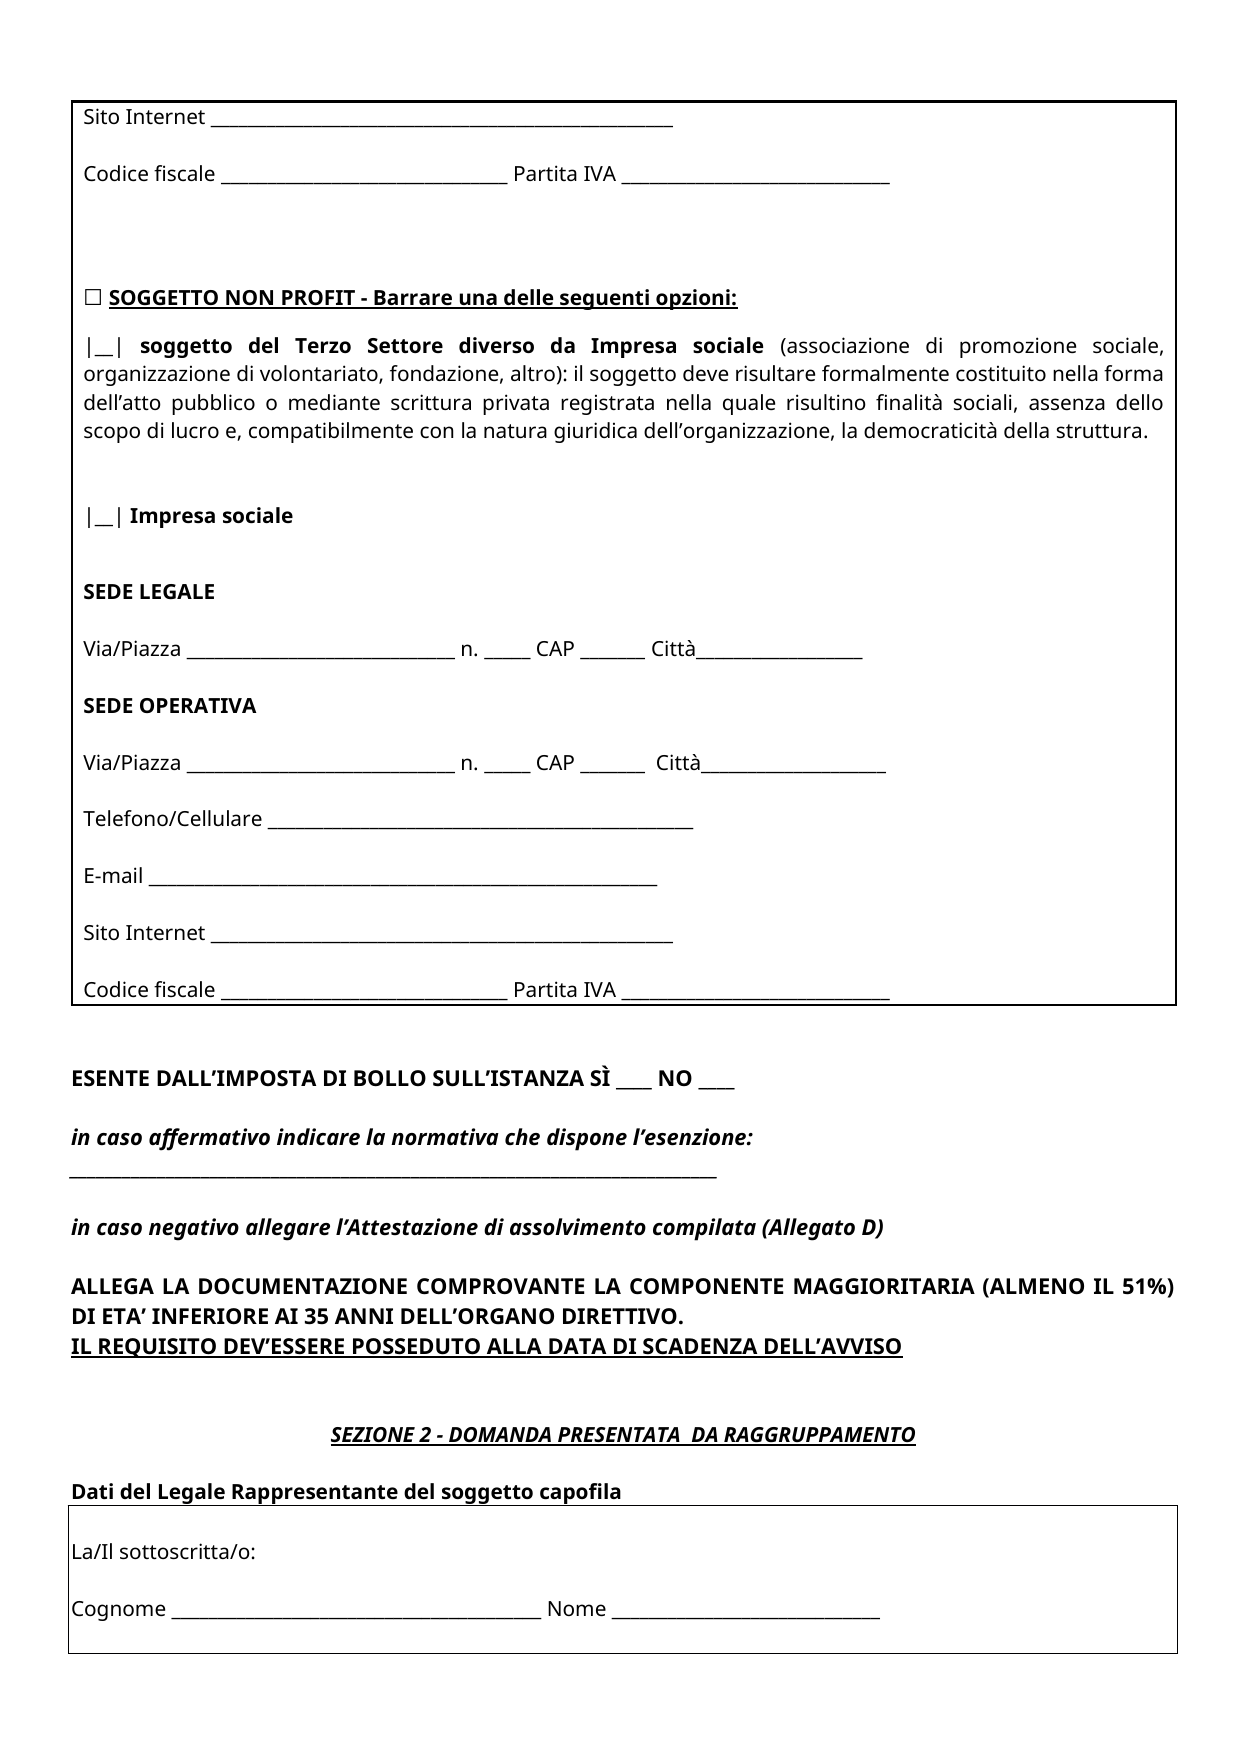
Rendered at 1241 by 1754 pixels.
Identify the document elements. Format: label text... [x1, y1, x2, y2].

text in caso affermativo indicare la normativa che dispone l’esenzione: [71, 1122, 1175, 1152]
text ESENTE DALL’IMPOSTA DI BOLLO SULL’ISTANZA SÌ ____ NO ____ [71, 1063, 1175, 1092]
text La/Il sottoscritta/o: [71, 1537, 1175, 1565]
text in caso negativo allegare l’Attestazione di assolvimento compilata (Allegato D) [71, 1212, 1175, 1241]
text __________________________________________________________________________ [71, 1152, 1175, 1182]
text Cognome ________________________________________ Nome _____________________________ [71, 1594, 1175, 1622]
text IL REQUISITO DEV’ESSERE POSSEDUTO ALLA DATA DI SCADENZA DELL’AVVISO [71, 1331, 1175, 1361]
text SEZIONE 2 - DOMANDA PRESENTATA DA RAGGRUPPAMENTO [71, 1420, 1175, 1448]
text Dati del Legale Rappresentante del soggetto capofila [71, 1477, 1175, 1505]
text ALLEGA LA DOCUMENTAZIONE COMPROVANTE LA COMPONENTE MAGGIORITARIA (ALMENO IL 51%) DI ETA’ INFERIORE AI 35 ANNI DELL’ORGANO DIRETTIVO. [71, 1271, 1175, 1331]
table_header Sito Internet __________________________________________________ Codice fiscale _______________________________ Partita IVA _____________________________ ☐ SOGGETTO NON PROFIT - Barrare una delle seguenti opzioni: |__| soggetto del Terzo Settore diverso da Impresa sociale (associazione di promozione sociale, organizzazione di volontariato, fondazione, altro): il soggetto deve risultare formalmente costituito nella forma dell’atto pubblico o mediante scrittura privata registrata nella quale risultino finalità sociali, assenza dello scopo di lucro e, compatibilmente con la natura giuridica dell’organizzazione, la democraticità della struttura. |__| Impresa sociale SEDE LEGALE Via/Piazza _____________________________ n. _____ CAP _______ Città__________________ SEDE OPERATIVA Via/Piazza _____________________________ n. _____ CAP _______ Città____________________ Telefono/Cellulare ______________________________________________ E-mail _______________________________________________________ Sito Internet __________________________________________________ Codice fiscale _______________________________ Partita IVA _____________________________ [73, 103, 1175, 1004]
